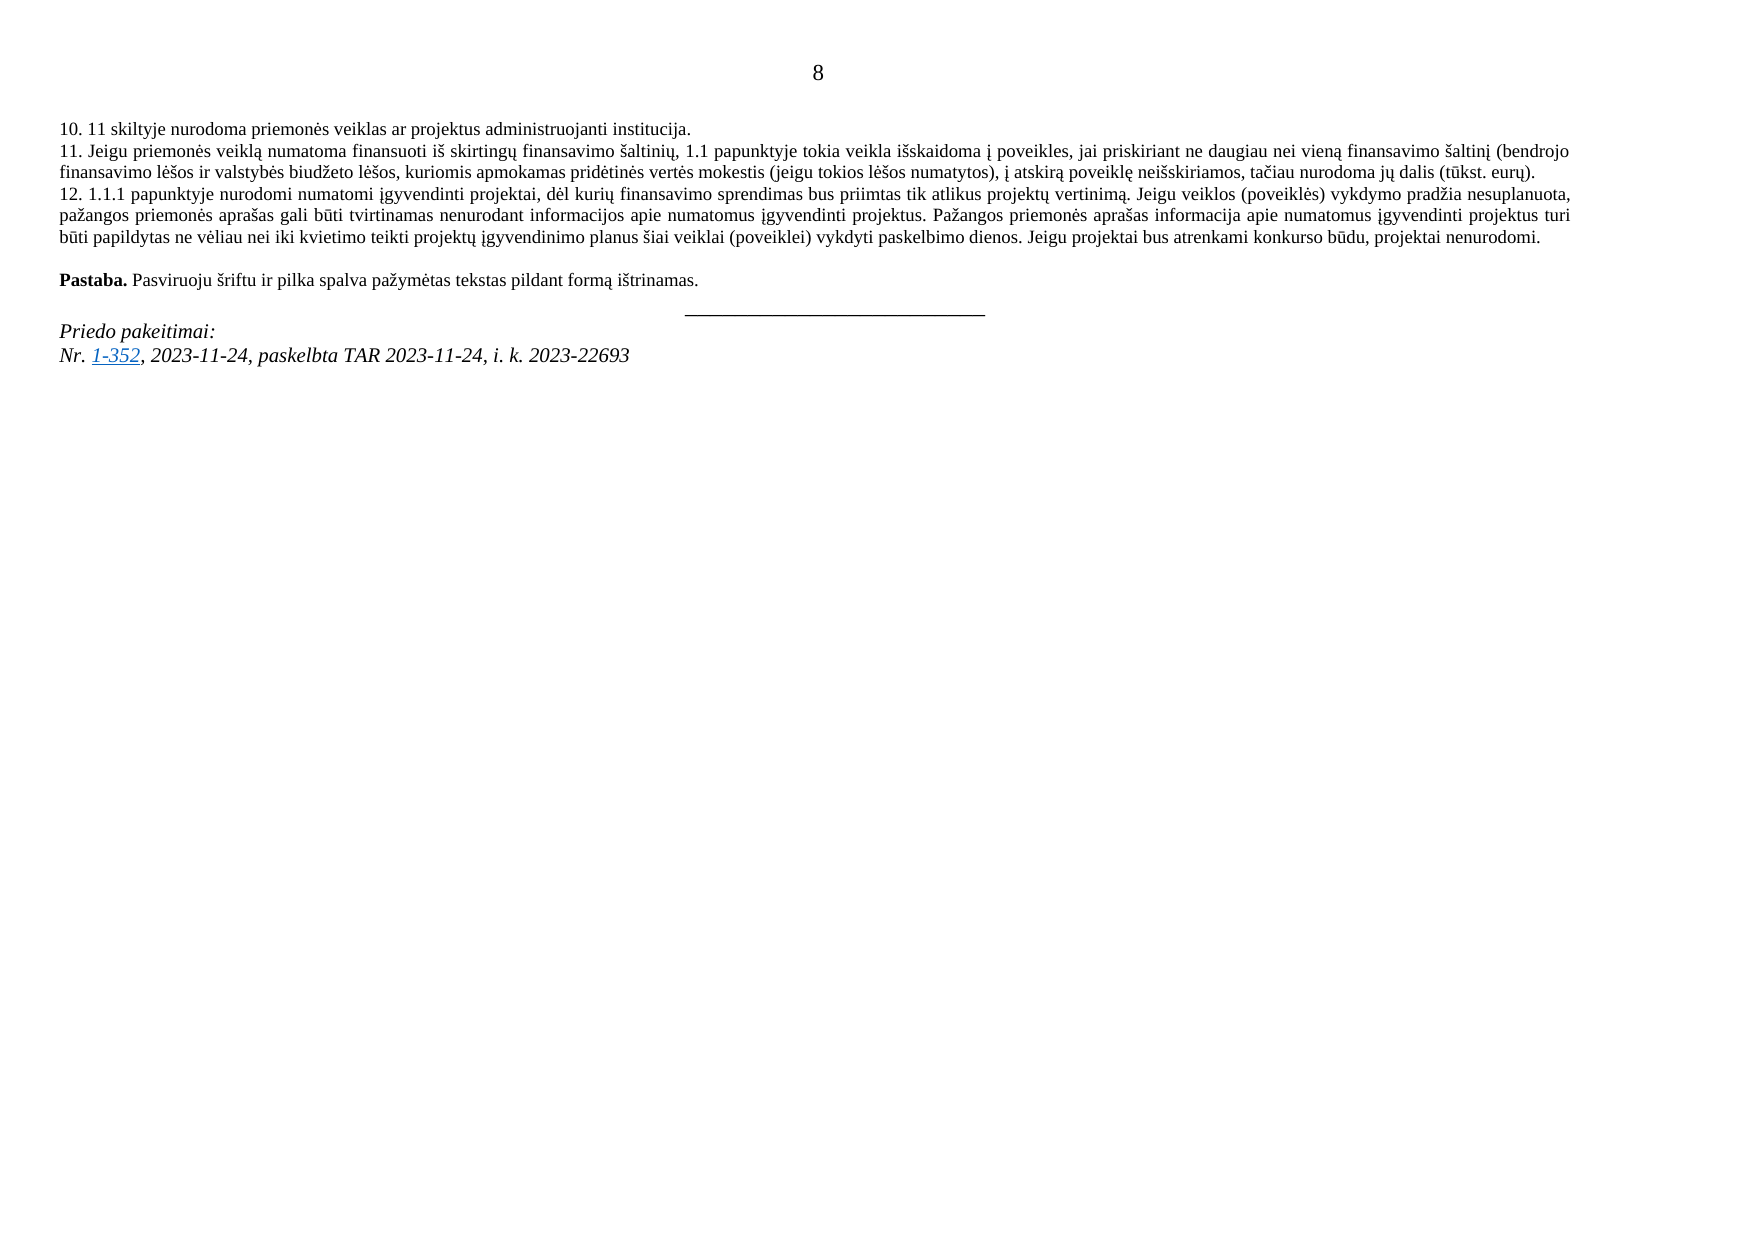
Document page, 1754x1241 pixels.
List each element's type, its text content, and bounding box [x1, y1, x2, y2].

text 11. Jeigu priemonės veiklą numatoma finansuoti iš skirtingų finansavimo šaltinių, 1.1 papunktyje tokia veikla išskaidoma į poveikles, jai priskiriant ne daugiau nei vieną finansavimo šaltinį (bendrojo finansavimo lėšos ir valstybės biudžeto lėšos, kuriomis apmokamas pridėtinės vertės mokestis (jeigu tokios lėšos numatytos), į atskirą poveiklę neišskiriamos, tačiau nurodoma jų dalis (tūkst. eurų). [59, 140, 1573, 183]
text 12. 1.1.1 papunktyje nurodomi numatomi įgyvendinti projektai, dėl kurių finansavimo sprendimas bus priimtas tik atlikus projektų vertinimą. Jeigu veiklos (poveiklės) vykdymo pradžia nesuplanuota, pažangos priemonės aprašas gali būti tvirtinamas nenurodant informacijos apie numatomus įgyvendinti projektus. Pažangos priemonės aprašas informacija apie numatomus įgyvendinti projektus turi būti papildytas ne vėliau nei iki kvietimo teikti projektų įgyvendinimo planus šiai veiklai (poveiklei) vykdyti paskelbimo dienos. Jeigu projektai bus atrenkami konkurso būdu, projektai nenurodomi. [59, 183, 1573, 247]
text ________________________ [97, 291, 1573, 319]
text Priedo pakeitimai: [59, 319, 1577, 343]
text 10. 11 skiltyje nurodoma priemonės veiklas ar projektus administruojanti institucija. [59, 118, 1573, 140]
text Pastaba. Pasviruoju šriftu ir pilka spalva pažymėtas tekstas pildant formą ištrinamas. [59, 269, 1573, 291]
text Nr. 1-352, 2023-11-24, paskelbta TAR 2023-11-24, i. k. 2023-22693 [59, 343, 1577, 367]
